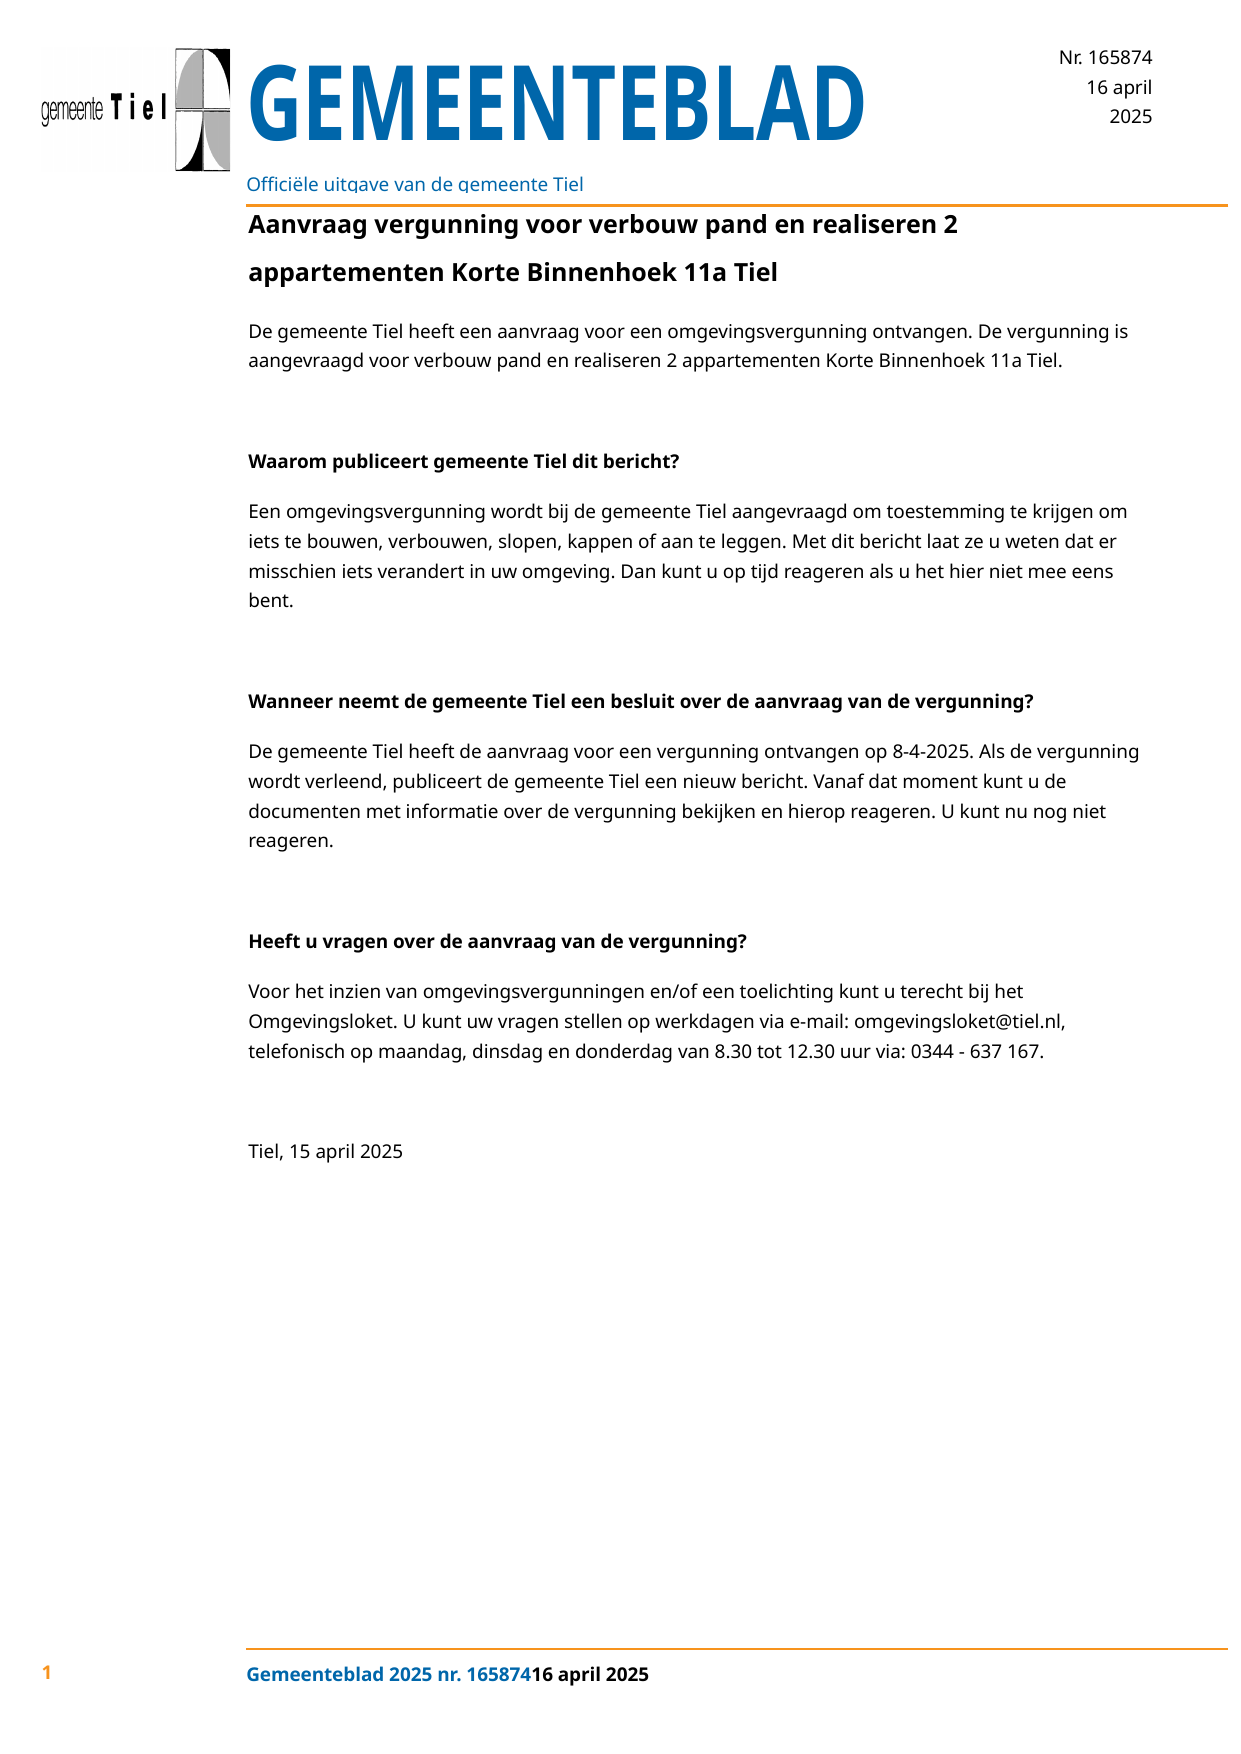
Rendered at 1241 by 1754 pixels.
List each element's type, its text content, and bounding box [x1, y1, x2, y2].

text De gemeente Tiel heeft de aanvraag voor een vergunning ontvangen op 8-4-2025. Als de vergunning wordt verleend, publiceert de gemeente Tiel een nieuw bericht. Vanaf dat moment kunt u de documenten met informatie over de vergunning bekijken en hierop reageren. U kunt nu nog niet reageren. [248, 739, 1152, 853]
text Heeft u vragen over de aanvraag van de vergunning? [248, 928, 1152, 954]
text Waarom publiceert gemeente Tiel dit bericht? [248, 448, 1152, 474]
text Tiel, 15 april 2025 [248, 1139, 1152, 1164]
text De gemeente Tiel heeft een aanvraag voor een omgevingsvergunning ontvangen. De vergunning is aangevraagd voor verbouw pand en realiseren 2 appartementen Korte Binnenhoek 11a Tiel. [248, 318, 1152, 373]
text Een omgevingsvergunning wordt bij de gemeente Tiel aangevraagd om toestemming te krijgen om iets te bouwen, verbouwen, slopen, kappen of aan te leggen. Met dit bericht laat ze u weten dat er misschien iets verandert in uw omgeving. Dan kunt u op tijd reageren als u het hier niet mee eens bent. [248, 499, 1152, 613]
text Voor het inzien van omgevingsvergunningen en/of een toelichting kunt u terecht bij het Omgevingsloket. U kunt uw vragen stellen op werkdagen via e-mail: omgevingsloket@tiel.nl, telefonisch op maandag, dinsdag en donderdag van 8.30 tot 12.30 uur via: 0344 - 637 167. [248, 979, 1152, 1064]
picture [41, 47, 231, 172]
text Aanvraag vergunning voor verbouw pand en realiseren 2 appartementen Korte Binnenhoek 11a Tiel [248, 207, 1152, 288]
text Wanneer neemt de gemeente Tiel een besluit over de aanvraag van de vergunning? [248, 688, 1152, 714]
